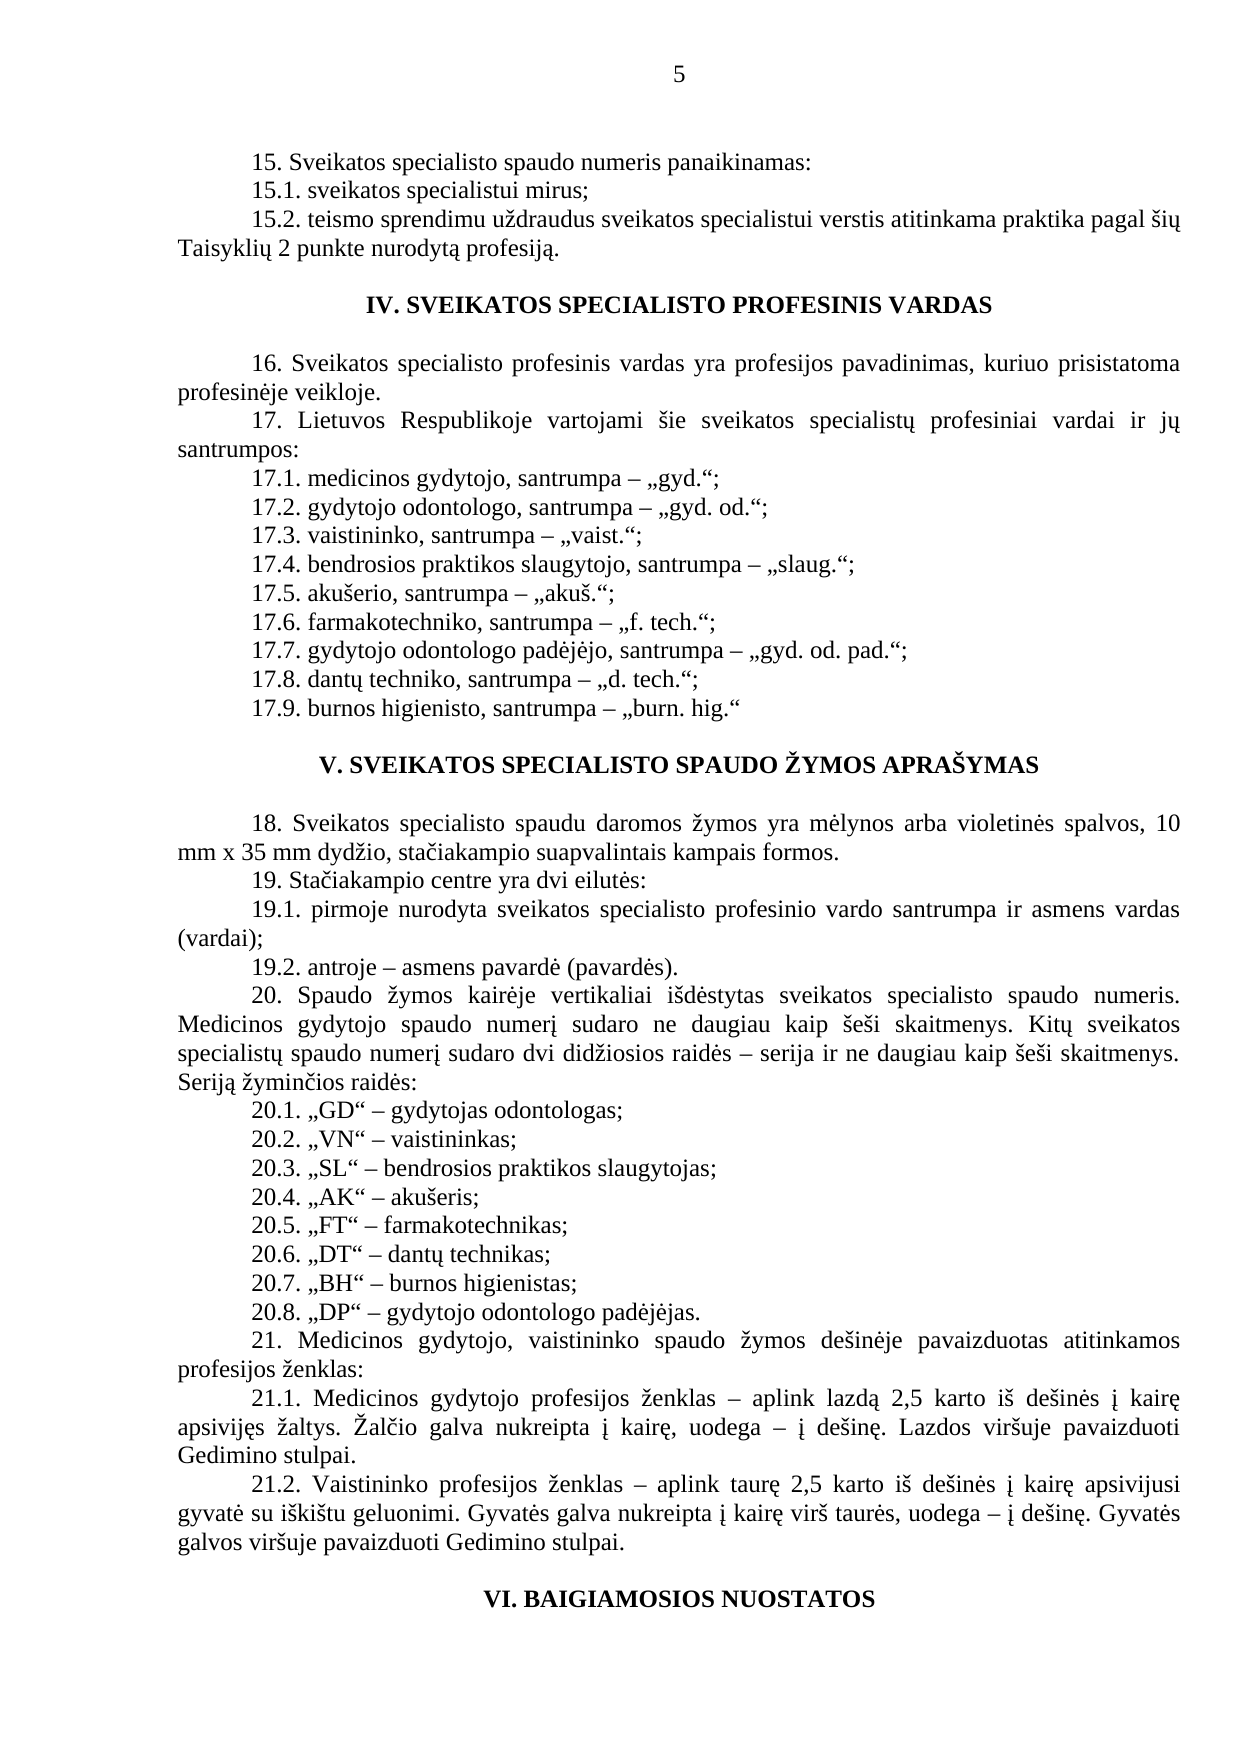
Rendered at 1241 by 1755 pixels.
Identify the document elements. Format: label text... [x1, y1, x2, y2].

text 21. Medicinos gydytojo, vaistininko spaudo žymos dešinėje pavaizduotas atitinkamos profesijos ženklas: [177, 1326, 1181, 1383]
text 15.1. sveikatos specialistui mirus; [177, 176, 1181, 204]
text 20.5. „FT“ – farmakotechnikas; [177, 1211, 1181, 1239]
text 16. Sveikatos specialisto profesinis vardas yra profesijos pavadinimas, kuriuo prisistatoma profesinėje veikloje. [177, 348, 1181, 406]
text 17.6. farmakotechniko, santrumpa – „f. tech.“; [177, 607, 1181, 636]
text 19.1. pirmoje nurodyta sveikatos specialisto profesinio vardo santrumpa ir asmens vardas (vardai); [177, 894, 1181, 952]
text 15.2. teismo sprendimu uždraudus sveikatos specialistui verstis atitinkama praktika pagal šių Taisyklių 2 punkte nurodytą profesiją. [177, 204, 1181, 262]
text VI. BAIGIAMOSIOS NUOSTATOS [177, 1584, 1181, 1613]
text 20.3. „SL“ – bendrosios praktikos slaugytojas; [177, 1153, 1181, 1182]
text 20. Spaudo žymos kairėje vertikaliai išdėstytas sveikatos specialisto spaudo numeris. Medicinos gydytojo spaudo numerį sudaro ne daugiau kaip šeši skaitmenys. Kitų sveikatos specialistų spaudo numerį sudaro dvi didžiosios raidės – serija ir ne daugiau kaip šeši skaitmenys. Seriją žyminčios raidės: [177, 981, 1181, 1096]
text 20.6. „DT“ – dantų technikas; [177, 1239, 1181, 1268]
text 21.2. Vaistininko profesijos ženklas – aplink taurę 2,5 karto iš dešinės į kairę apsivijusi gyvatė su iškištu geluonimi. Gyvatės galva nukreipta į kairę virš taurės, uodega – į dešinę. Gyvatės galvos viršuje pavaizduoti Gedimino stulpai. [177, 1469, 1181, 1556]
text 19.2. antroje – asmens pavardė (pavardės). [177, 952, 1181, 981]
text 17.1. medicinos gydytojo, santrumpa – „gyd.“; [177, 463, 1181, 492]
text 18. Sveikatos specialisto spaudu daromos žymos yra mėlynos arba violetinės spalvos, 10 mm x 35 mm dydžio, stačiakampio suapvalintais kampais formos. [177, 808, 1181, 866]
text IV. SVEIKATOS SPECIALISTO PROFESINIS VARDAS [177, 291, 1181, 319]
text 20.7. „BH“ – burnos higienistas; [177, 1268, 1181, 1297]
text 17.8. dantų techniko, santrumpa – „d. tech.“; [177, 664, 1181, 693]
text 20.2. „VN“ – vaistininkas; [177, 1124, 1181, 1153]
text 17. Lietuvos Respublikoje vartojami šie sveikatos specialistų profesiniai vardai ir jų santrumpos: [177, 406, 1181, 463]
text 17.3. vaistininko, santrumpa – „vaist.“; [177, 521, 1181, 549]
text 19. Stačiakampio centre yra dvi eilutės: [177, 866, 1181, 894]
text 20.1. „GD“ – gydytojas odontologas; [177, 1096, 1181, 1124]
text 17.5. akušerio, santrumpa – „akuš.“; [177, 578, 1181, 607]
text 21.1. Medicinos gydytojo profesijos ženklas – aplink lazdą 2,5 karto iš dešinės į kairę apsivijęs žaltys. Žalčio galva nukreipta į kairę, uodega – į dešinę. Lazdos viršuje pavaizduoti Gedimino stulpai. [177, 1383, 1181, 1469]
text 20.8. „DP“ – gydytojo odontologo padėjėjas. [177, 1297, 1181, 1326]
text V. SVEIKATOS SPECIALISTO SPAUDO ŽYMOS APRAŠYMAS [177, 751, 1181, 779]
text 20.4. „AK“ – akušeris; [177, 1182, 1181, 1211]
text 17.7. gydytojo odontologo padėjėjo, santrumpa – „gyd. od. pad.“; [177, 636, 1181, 664]
text 17.9. burnos higienisto, santrumpa – „burn. hig.“ [177, 693, 1181, 722]
text 17.2. gydytojo odontologo, santrumpa – „gyd. od.“; [177, 492, 1181, 521]
text 17.4. bendrosios praktikos slaugytojo, santrumpa – „slaug.“; [177, 549, 1181, 578]
text 15. Sveikatos specialisto spaudo numeris panaikinamas: [177, 147, 1181, 176]
